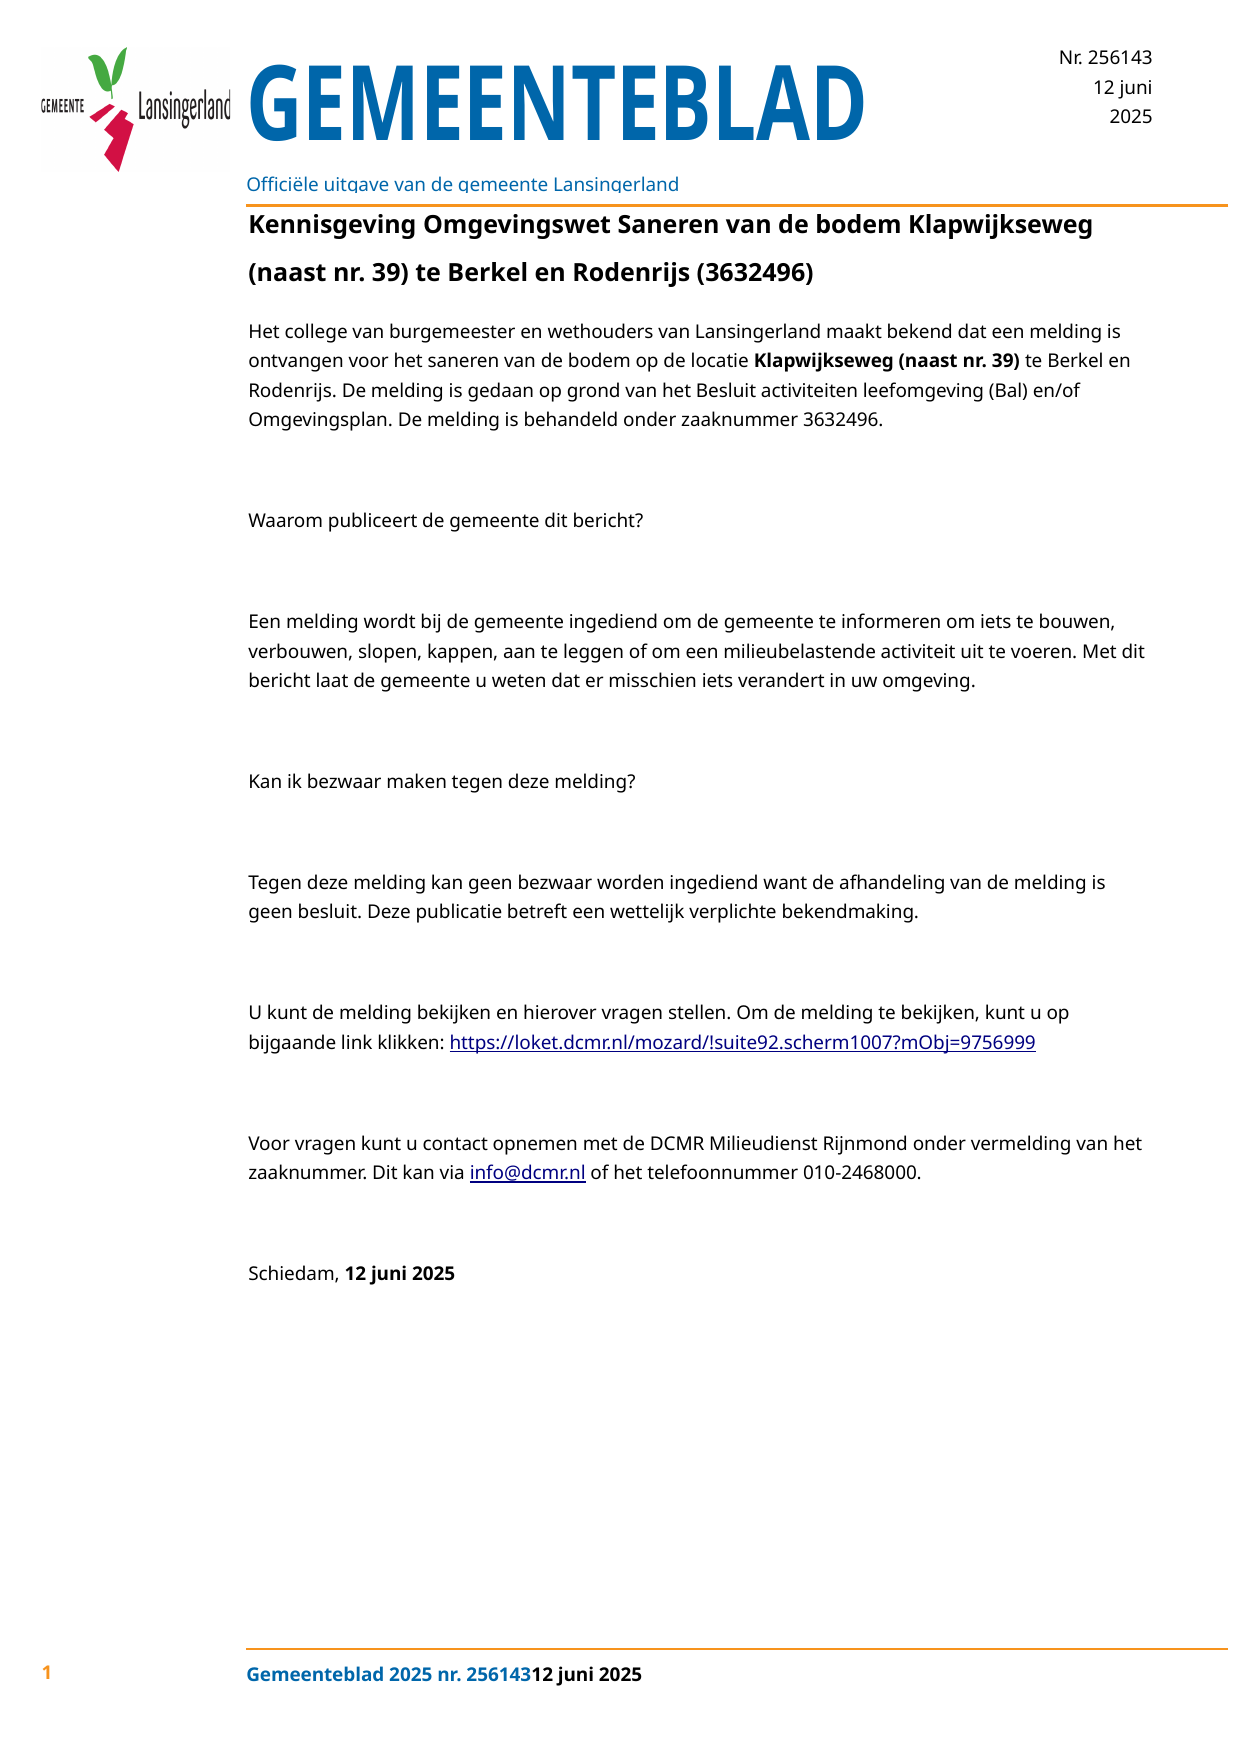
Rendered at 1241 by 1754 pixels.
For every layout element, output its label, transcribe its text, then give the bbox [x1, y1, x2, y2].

text Waarom publiceert de gemeente dit bericht? [248, 507, 1152, 533]
text Schiedam, 12 juni 2025 [248, 1260, 1152, 1286]
text Het college van burgemeester en wethouders van Lansingerland maakt bekend dat een melding is ontvangen voor het saneren van de bodem op de locatie Klapwijkseweg (naast nr. 39) te Berkel en Rodenrijs. De melding is gedaan op grond van het Besluit activiteiten leefomgeving (Bal) en/of Omgevingsplan. De melding is behandeld onder zaaknummer 3632496. [248, 318, 1152, 432]
text Kan ik bezwaar maken tegen deze melding? [248, 768, 1152, 794]
text Een melding wordt bij de gemeente ingediend om de gemeente te informeren om iets te bouwen, verbouwen, slopen, kappen, aan te leggen of om een milieubelastende activiteit uit te voeren. Met dit bericht laat de gemeente u weten dat er misschien iets verandert in uw omgeving. [248, 608, 1152, 693]
text U kunt de melding bekijken en hierover vragen stellen. Om de melding te bekijken, kunt u op bijgaande link klikken: https://loket.dcmr.nl/mozard/!suite92.scherm1007?mObj=9756999 [248, 999, 1152, 1055]
text Voor vragen kunt u contact opnemen met de DCMR Milieudienst Rijnmond onder vermelding van het zaaknummer. Dit kan via info@dcmr.nl of het telefoonnummer 010-2468000. [248, 1130, 1152, 1185]
text Kennisgeving Omgevingswet Saneren van de bodem Klapwijkseweg (naast nr. 39) te Berkel en Rodenrijs (3632496) [248, 207, 1152, 288]
text Tegen deze melding kan geen bezwaar worden ingediend want de afhandeling van de melding is geen besluit. Deze publicatie betreft een wettelijk verplichte bekendmaking. [248, 869, 1152, 924]
picture [41, 47, 231, 172]
